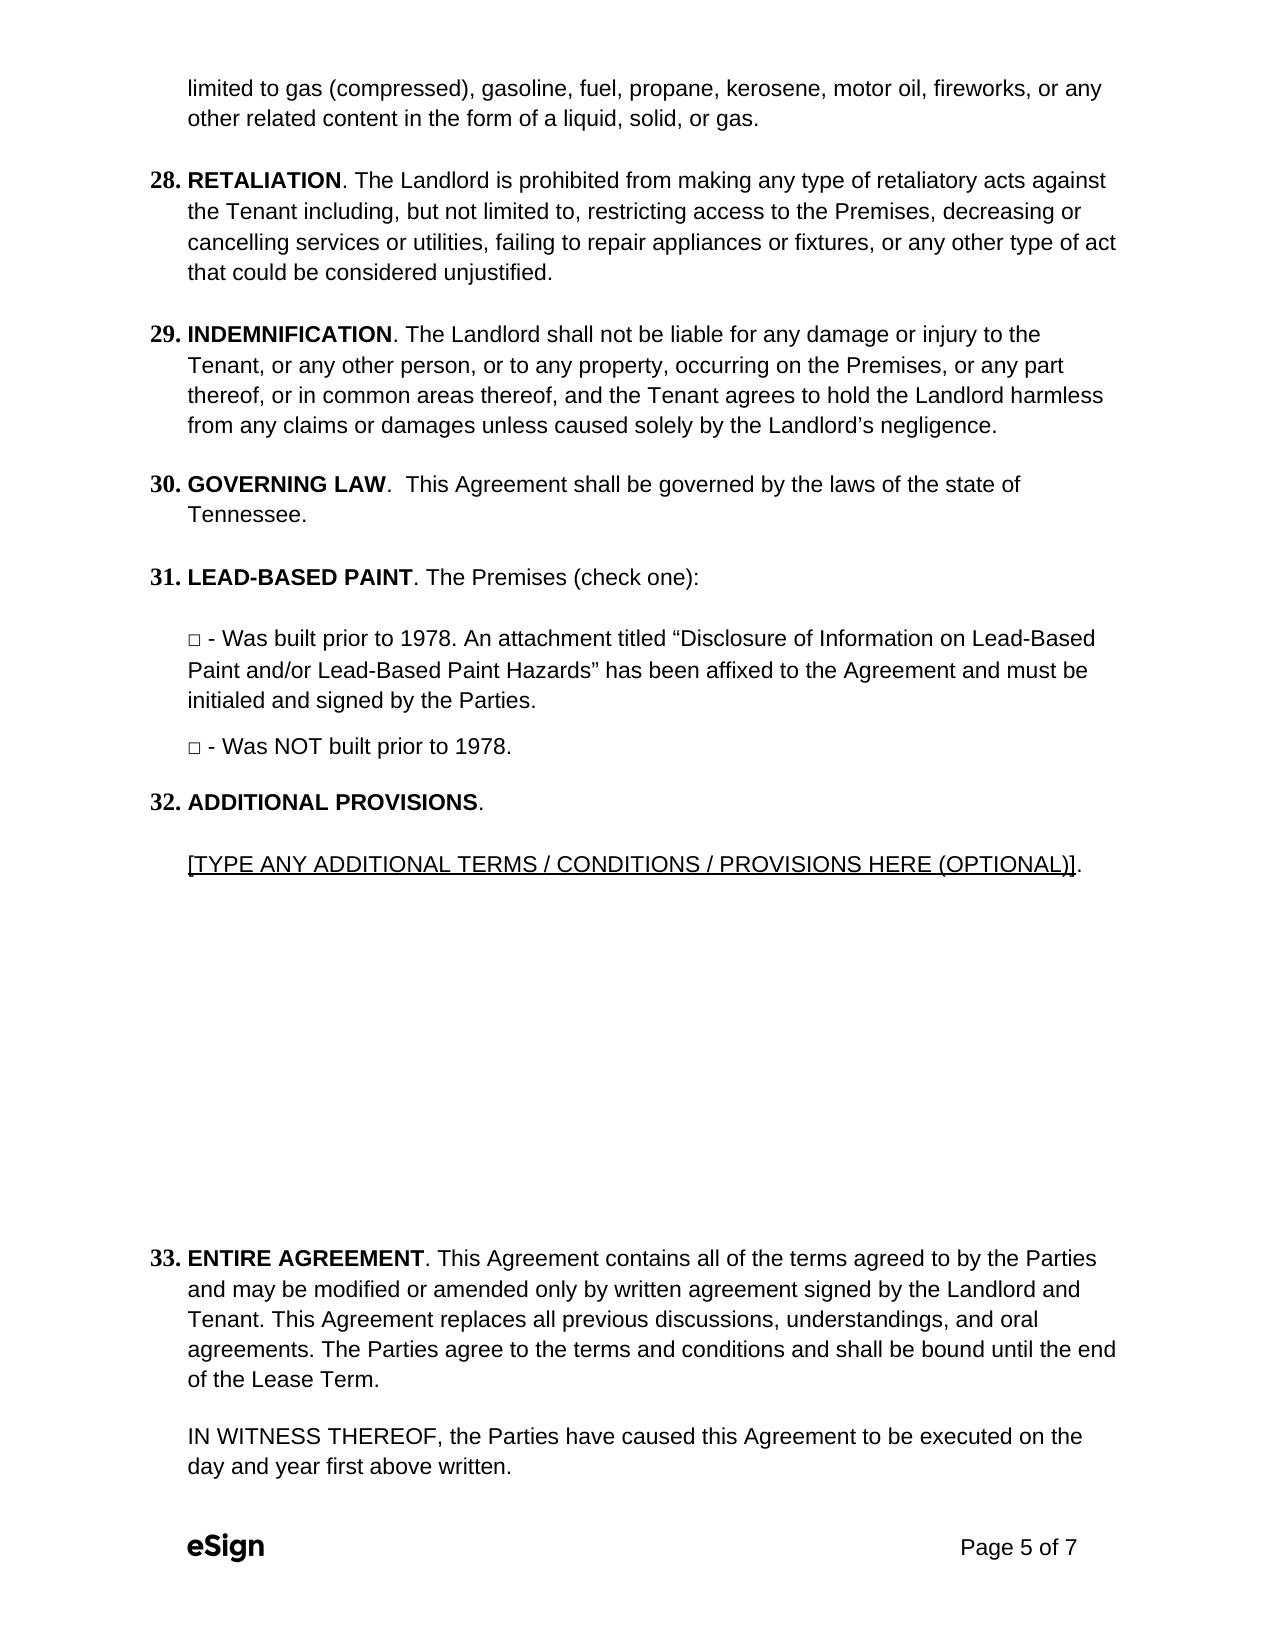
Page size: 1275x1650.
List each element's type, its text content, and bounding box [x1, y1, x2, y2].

list ENTIRE AGREEMENT. This Agreement contains all of the terms agreed to by the Parties and may be modified or amended only by written agreement signed by the Landlord and Tenant. This Agreement replaces all previous discussions, understandings, and oral agreements. The Parties agree to the terms and conditions and shall be bound until the end of the Lease Term. [150, 1243, 1125, 1393]
list GOVERNING LAW. This Agreement shall be governed by the laws of the state of Tennessee. [150, 469, 1125, 528]
list LEAD-BASED PAINT. The Premises (check one): [150, 562, 1125, 590]
list limited to gas (compressed), gasoline, fuel, propane, kerosene, motor oil, fireworks, or any other related content in the form of a liquid, solid, or gas. [150, 75, 1125, 132]
list ☐ - Was NOT built prior to 1978. [187, 730, 1125, 761]
list INDEMNIFICATION. The Landlord shall not be liable for any damage or injury to the Tenant, or any other person, or to any property, occurring on the Premises, or any part thereof, or in common areas thereof, and the Tenant agrees to hold the Landlord harmless from any claims or damages unless caused solely by the Landlord’s negligence. [150, 319, 1125, 438]
list ADDITIONAL PROVISIONS. [150, 787, 1125, 816]
list [TYPE ANY ADDITIONAL TERMS / CONDITIONS / PROVISIONS HERE (OPTIONAL)]. [187, 851, 1125, 877]
list IN WITNESS THEREOF, the Parties have caused this Agreement to be executed on the day and year first above written. [187, 1423, 1125, 1479]
list RETALIATION. The Landlord is prohibited from making any type of retaliatory acts against the Tenant including, but not limited to, restricting access to the Premises, decreasing or cancelling services or utilities, failing to repair appliances or fixtures, or any other type of act that could be considered unjustified. [150, 166, 1125, 285]
list ☐ - Was built prior to 1978. An attachment titled “Disclosure of Information on Lead-Based Paint and/or Lead-Based Paint Hazards” has been affixed to the Agreement and must be initialed and signed by the Parties. [187, 622, 1125, 713]
